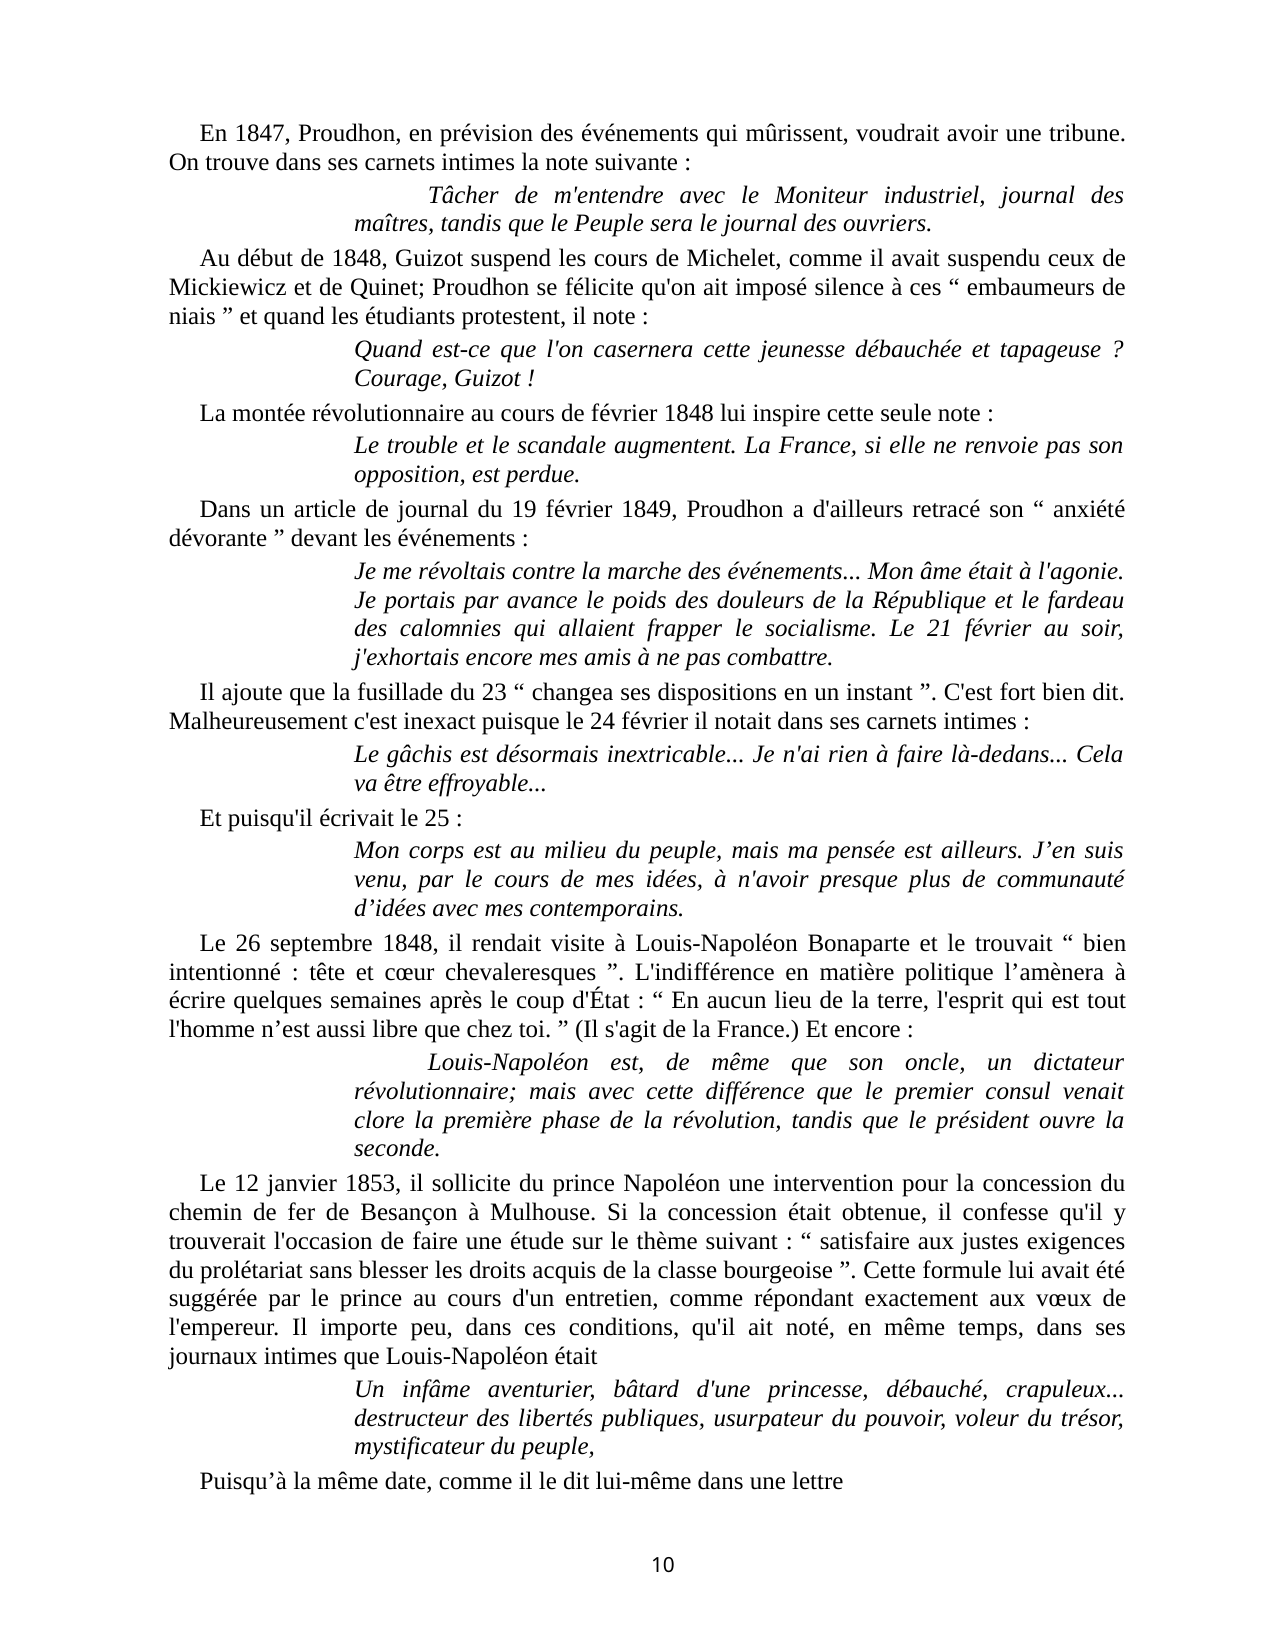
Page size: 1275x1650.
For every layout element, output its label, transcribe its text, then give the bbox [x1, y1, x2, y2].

text Le 26 septembre 1848, il rendait visite à Louis-Napoléon Bonaparte et le trouvait “ bien intentionné : tête et cœur chevaleresques ”. L'indifférence en matière politique l’amènera à écrire quelques semaines après le coup d'État : “ En aucun lieu de la terre, l'esprit qui est tout l'homme n’est aussi libre que chez toi. ” (Il s'agit de la France.) Et encore : [168, 928, 1127, 1043]
text Le 12 janvier 1853, il sollicite du prince Napoléon une intervention pour la concession du chemin de fer de Besançon à Mulhouse. Si la concession était obtenue, il confesse qu'il y trouverait l'occasion de faire une étude sur le thème suivant : “ satisfaire aux justes exigences du prolétariat sans blesser les droits acquis de la classe bourgeoise ”. Cette formule lui avait été suggérée par le prince au cours d'un entretien, comme répondant exactement aux vœux de l'empereur. Il importe peu, dans ces conditions, qu'il ait noté, en même temps, dans ses journaux intimes que Louis-Napoléon était [168, 1168, 1127, 1370]
text La montée révolutionnaire au cours de février 1848 lui inspire cette seule note : [168, 398, 1127, 426]
text En 1847, Proudhon, en prévision des événements qui mûrissent, voudrait avoir une tribune. On trouve dans ses carnets intimes la note suivante : [168, 118, 1127, 176]
text Et puisqu'il écrivait le 25 : [168, 803, 1127, 831]
text Puisqu’à la même date, comme il le dit lui-même dans une lettre [168, 1466, 1127, 1495]
text Je me révoltais contre la marche des événements... Mon âme était à l'agonie. Je portais par avance le poids des douleurs de la République et le fardeau des calomnies qui allaient frapper le socialisme. Le 21 février au soir, j'exhortais encore mes amis à ne pas combattre. [354, 556, 1127, 671]
text Mon corps est au milieu du peuple, mais ma pensée est ailleurs. J’en suis venu, par le cours de mes idées, à n'avoir presque plus de communauté d’idées avec mes con­tem­porains. [354, 836, 1127, 922]
text Le gâchis est désormais inextricable... Je n'ai rien à faire là-dedans... Cela va être effroyable... [354, 739, 1127, 796]
text Quand est-ce que l'on casernera cette jeunesse débauchée et tapageuse ? Courage, Guizot ! [354, 334, 1127, 391]
text Au début de 1848, Guizot suspend les cours de Michelet, comme il avait suspendu ceux de Mickiewicz et de Quinet; Proudhon se félicite qu'on ait imposé silence à ces “ embaumeurs de niais ” et quand les étudiants protestent, il note : [168, 243, 1127, 330]
text Tâcher de m'entendre avec le Moniteur industriel, journal des maîtres, tandis que le Peuple sera le journal des ouvriers. [354, 180, 1127, 237]
text Un infâme aventurier, bâtard d'une princesse, débauché, crapuleux... destructeur des libertés publiques, usurpateur du pouvoir, voleur du trésor, mystificateur du peuple, [354, 1374, 1127, 1460]
text Il ajoute que la fusillade du 23 “ changea ses dispositions en un instant ”. C'est fort bien dit. Malheureusement c'est inexact puisque le 24 février il notait dans ses carnets intimes : [168, 677, 1127, 735]
text Louis-Napoléon est, de même que son oncle, un dictateur révolutionnaire; mais avec cette différence que le premier consul venait clore la première phase de la révolution, tandis que le président ouvre la seconde. [354, 1047, 1127, 1162]
text Dans un article de journal du 19 février 1849, Proudhon a d'ailleurs retracé son “ anxiété dévorante ” devant les événements : [168, 494, 1127, 552]
text Le trouble et le scandale augmentent. La France, si elle ne renvoie pas son opposition, est perdue. [354, 431, 1127, 488]
